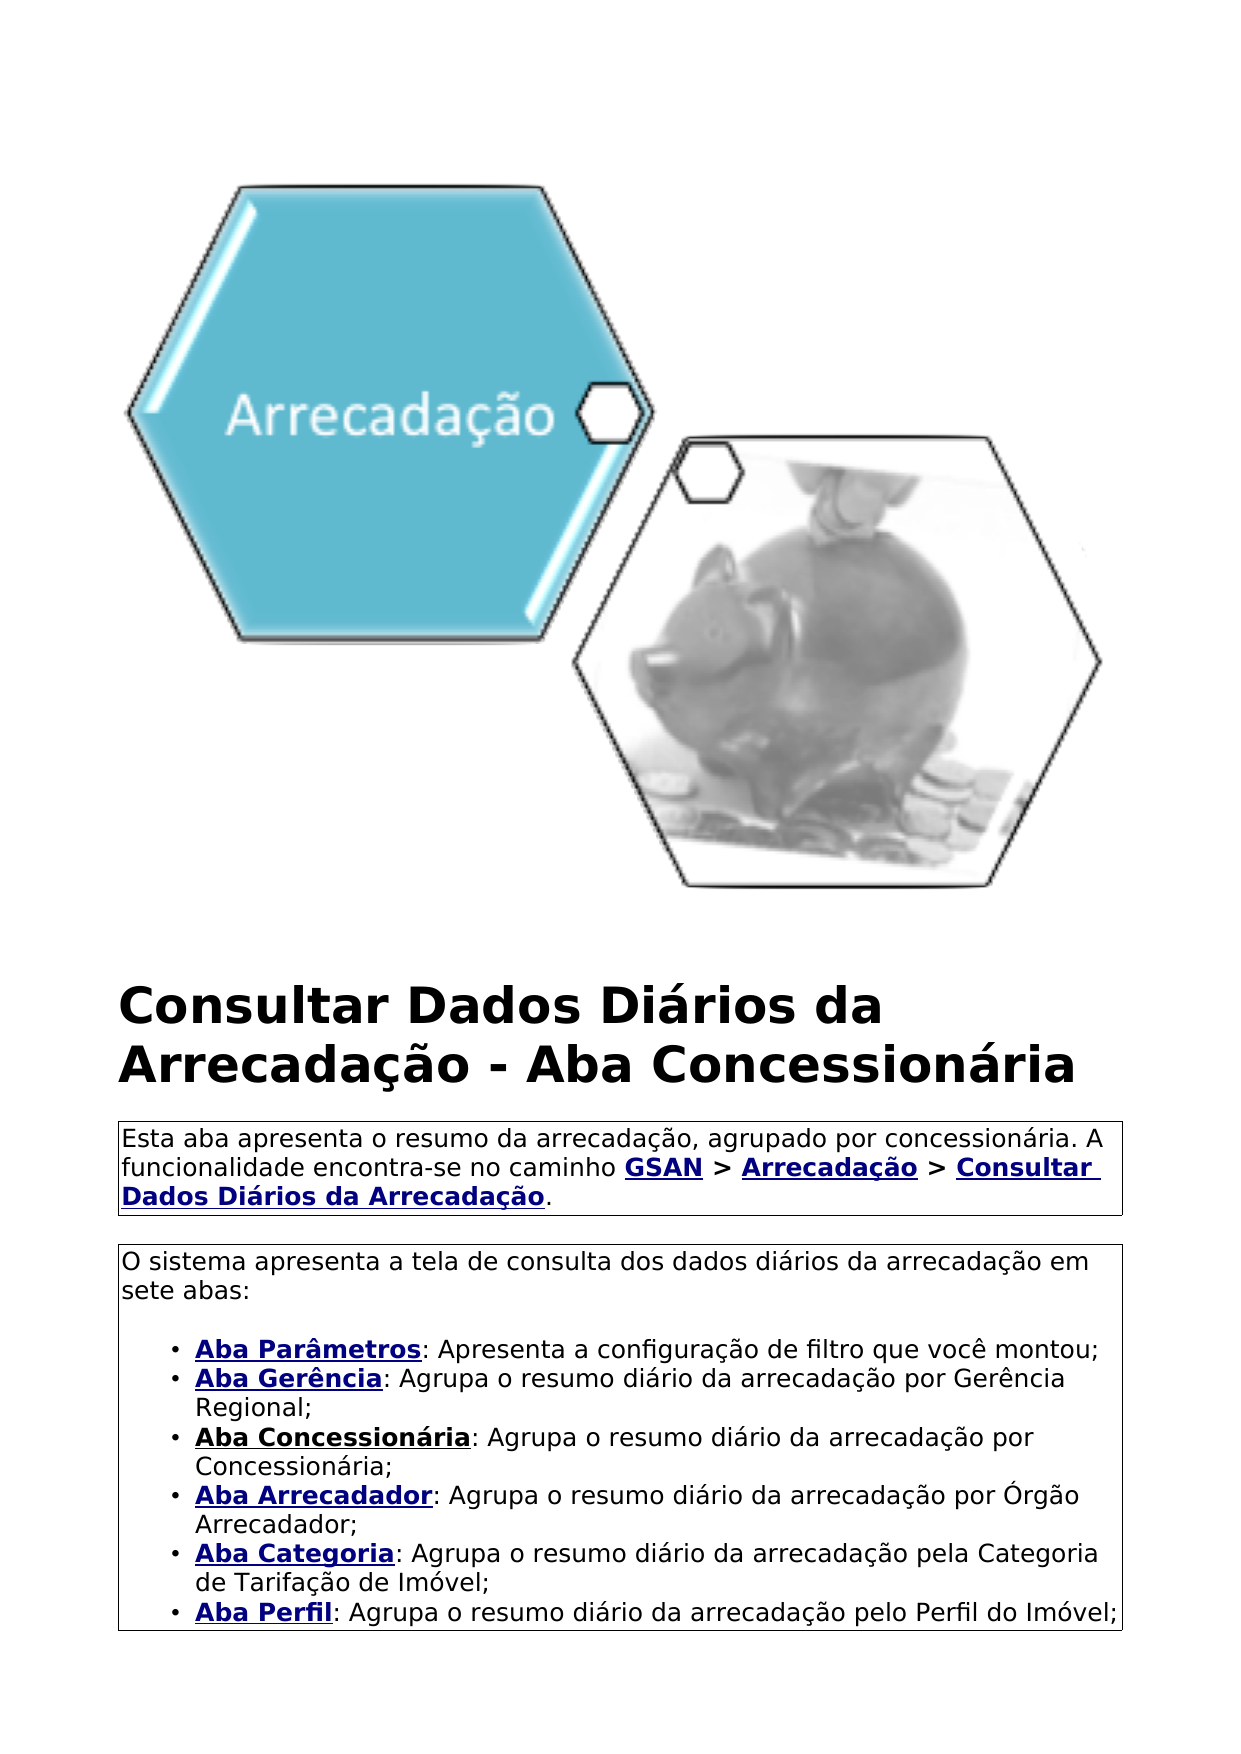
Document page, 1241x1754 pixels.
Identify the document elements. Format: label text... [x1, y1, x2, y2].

table_header O sistema apresenta a tela de consulta dos dados diários da arrecadação em sete abas: Aba Parâmetros: Apresenta a configuração de filtro que você montou; Aba Gerência: Agrupa o resumo diário da arrecadação por Gerência Regional; Aba Concessionária: Agrupa o resumo diário da arrecadação por Concessionária; Aba Arrecadador: Agrupa o resumo diário da arrecadação por Órgão Arrecadador; Aba Categoria: Agrupa o resumo diário da arrecadação pela Categoria de Tarifação de Imóvel; Aba Perfil: Agrupa o resumo diário da arrecadação pelo Perfil do Imóvel; Aba Documento: Agrupa o resumo diário da arrecadação pelo Tipo do Documento de Arrecadação utilizado para efetuar o pagamento. As telas do tipo aba têm um comportamento padrão. Clique aqui para obter uma explicação mais detalhada do funcionamento das telas do tipo aba. [119, 1245, 1122, 1630]
table_header Esta aba apresenta o resumo da arrecadação, agrupado por concessionária. A funcionalidade encontra-se no caminho GSAN > Arrecadação > Consultar Dados Diários da Arrecadação. [119, 1122, 1122, 1215]
subtitle Consultar Dados Diários da Arrecadação - Aba Concessionária [118, 977, 1122, 1094]
picture [118, 118, 1123, 911]
